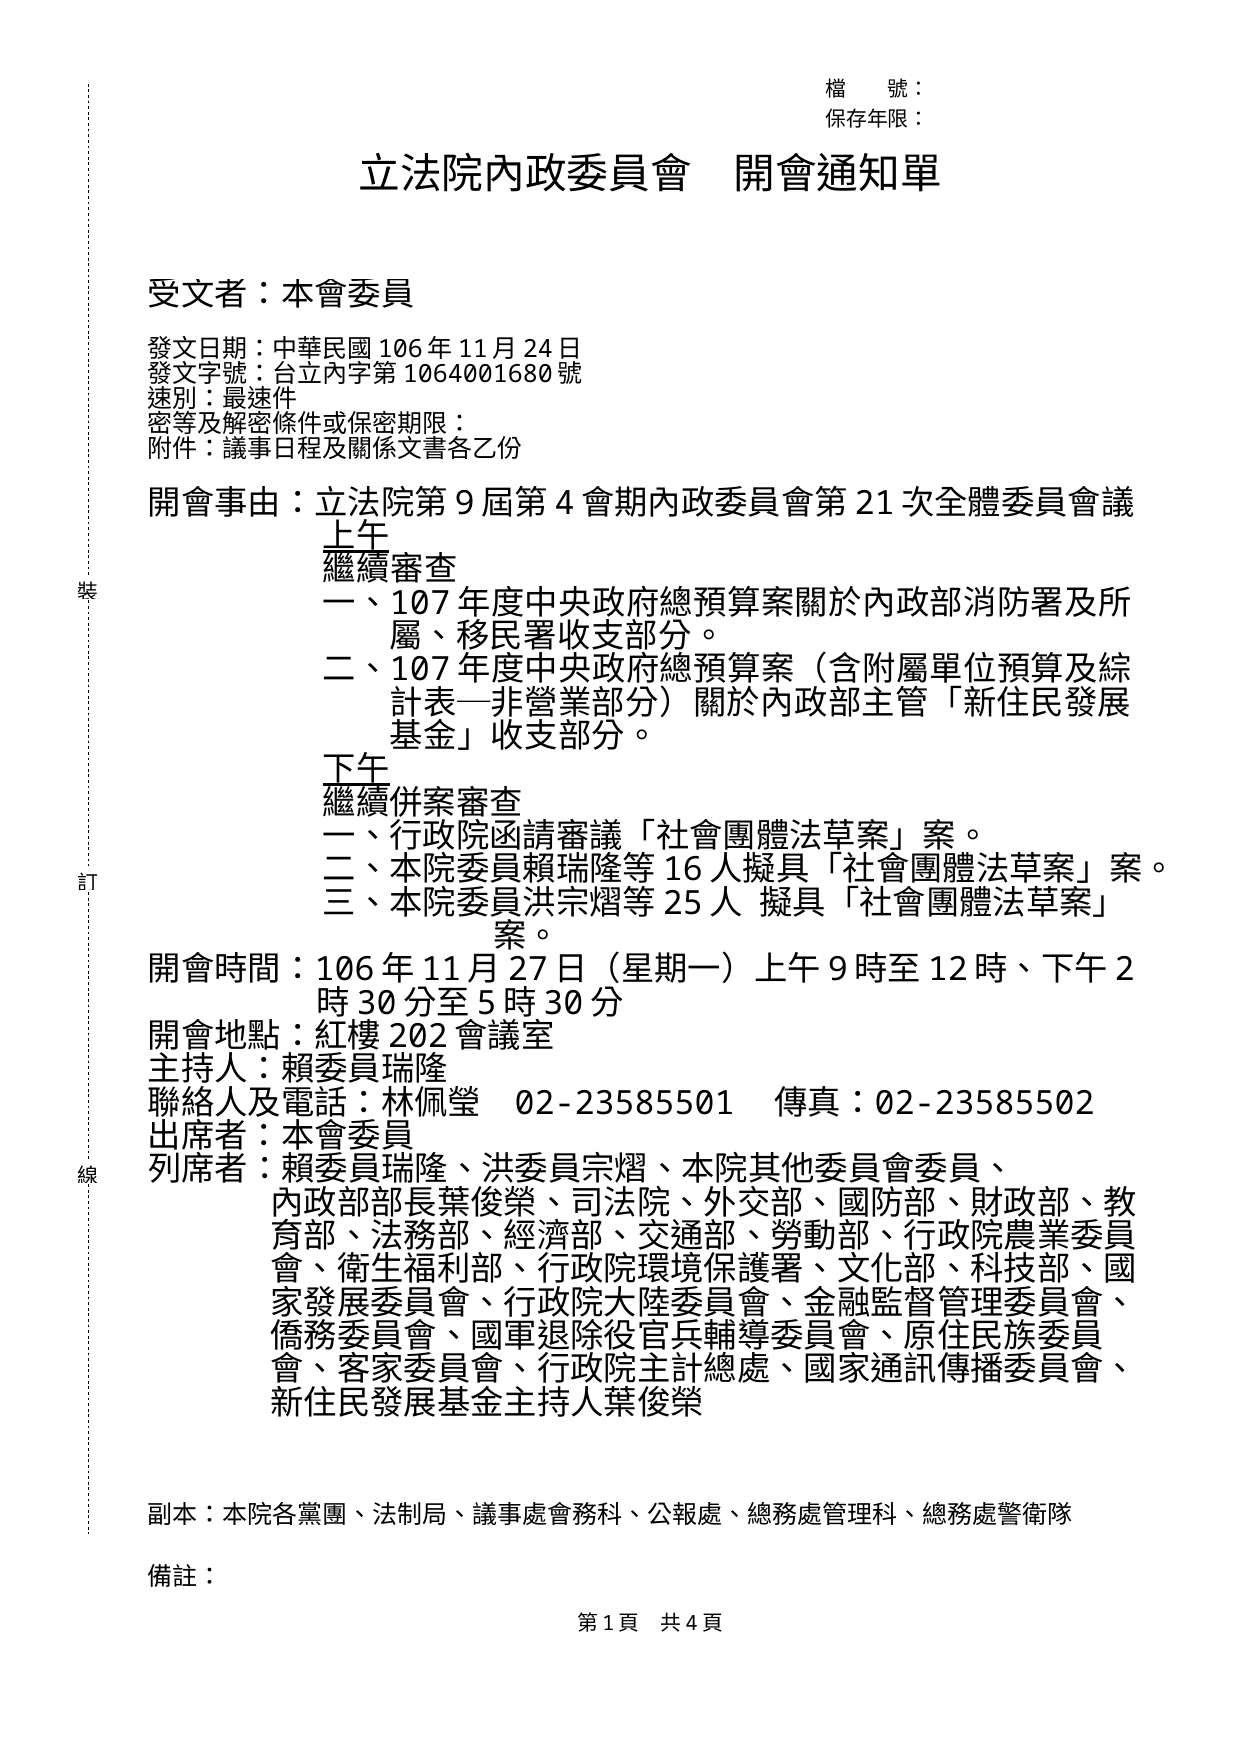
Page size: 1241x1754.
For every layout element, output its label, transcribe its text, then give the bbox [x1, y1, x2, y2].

text 上午 [323, 521, 371, 550]
text 發文字號：台立內字第1064001680號 [148, 362, 1152, 387]
text 聯絡人及電話：林佩瑩 02-23585501 傳真：02-23585502 [148, 1087, 1152, 1121]
text 二、本院委員賴瑞隆等16人擬具「社會團體法草案」案。 [323, 854, 1152, 887]
text 副本：本院各黨團、法制局、議事處會務科、公報處、總務處管理科、總務處警衛隊 [148, 1471, 1152, 1533]
text 檔 號： [825, 72, 1070, 102]
text 繼續審查 [323, 554, 1152, 587]
text 附件：議事日程及關係文書各乙份 [148, 437, 1152, 462]
title 立法院內政委員會 開會通知單 [148, 158, 1152, 233]
text 出席者：本會委員 [148, 1121, 1152, 1154]
text 開會地點：紅樓202會議室 [148, 1021, 1152, 1054]
text 備註： [148, 1533, 1152, 1596]
text 列席者：賴委員瑞隆、洪委員宗熠、本院其他委員會委員、 內政部部長葉俊榮、司法院、外交部、國防部、財政部、教育部、法務部、經濟部、交通部、勞動部、行政院農業委員會、衛生福利部、行政院環境保護署、文化部、科技部、國家發展委員會、行政院大陸委員會、金融監督管理委員會、僑務委員會、國軍退除役官兵輔導委員會、原住民族委員會、客家委員會、行政院主計總處、國家通訊傳播委員會、新住民發展基金主持人葉俊榮 [148, 1154, 1152, 1421]
text 密等及解密條件或保密期限： [148, 412, 1152, 437]
text 開會事由：立法院第9屆第4會期內政委員會第21次全體委員會議 [148, 487, 1152, 521]
text 一、行政院函請審議「社會團體法草案」案。 [323, 821, 1152, 854]
text 發文日期：中華民國106年11月24日 [148, 337, 1152, 362]
text 保存年限： [825, 102, 1070, 132]
text 受文者：本會委員 [148, 275, 1152, 312]
text 主持人：賴委員瑞隆 [148, 1054, 1152, 1087]
text 三、本院委員洪宗熠等25人 擬具「社會團體法草案」案。 [323, 887, 1152, 954]
text 一、107年度中央政府總預算案關於內政部消防署及所屬、移民署收支部分。 [323, 587, 1152, 654]
text 下午 [366, 754, 1152, 787]
title [136, 236, 726, 279]
text 下午 [339, 754, 371, 783]
text 繼續併案審查 [323, 787, 1152, 821]
title [810, 64, 1085, 151]
text 開會時間：106年11月27日（星期一）上午9時至12時、下午2時30分至5時30分 [148, 954, 1152, 1021]
text 二、107年度中央政府總預算案（含附屬單位預算及綜計表─非營業部分）關於內政部主管「新住民發展基金」收支部分。 [323, 654, 1152, 754]
text 下午 [323, 754, 337, 783]
text 上午 [366, 521, 1152, 554]
text 速別：最速件 [148, 387, 1152, 412]
